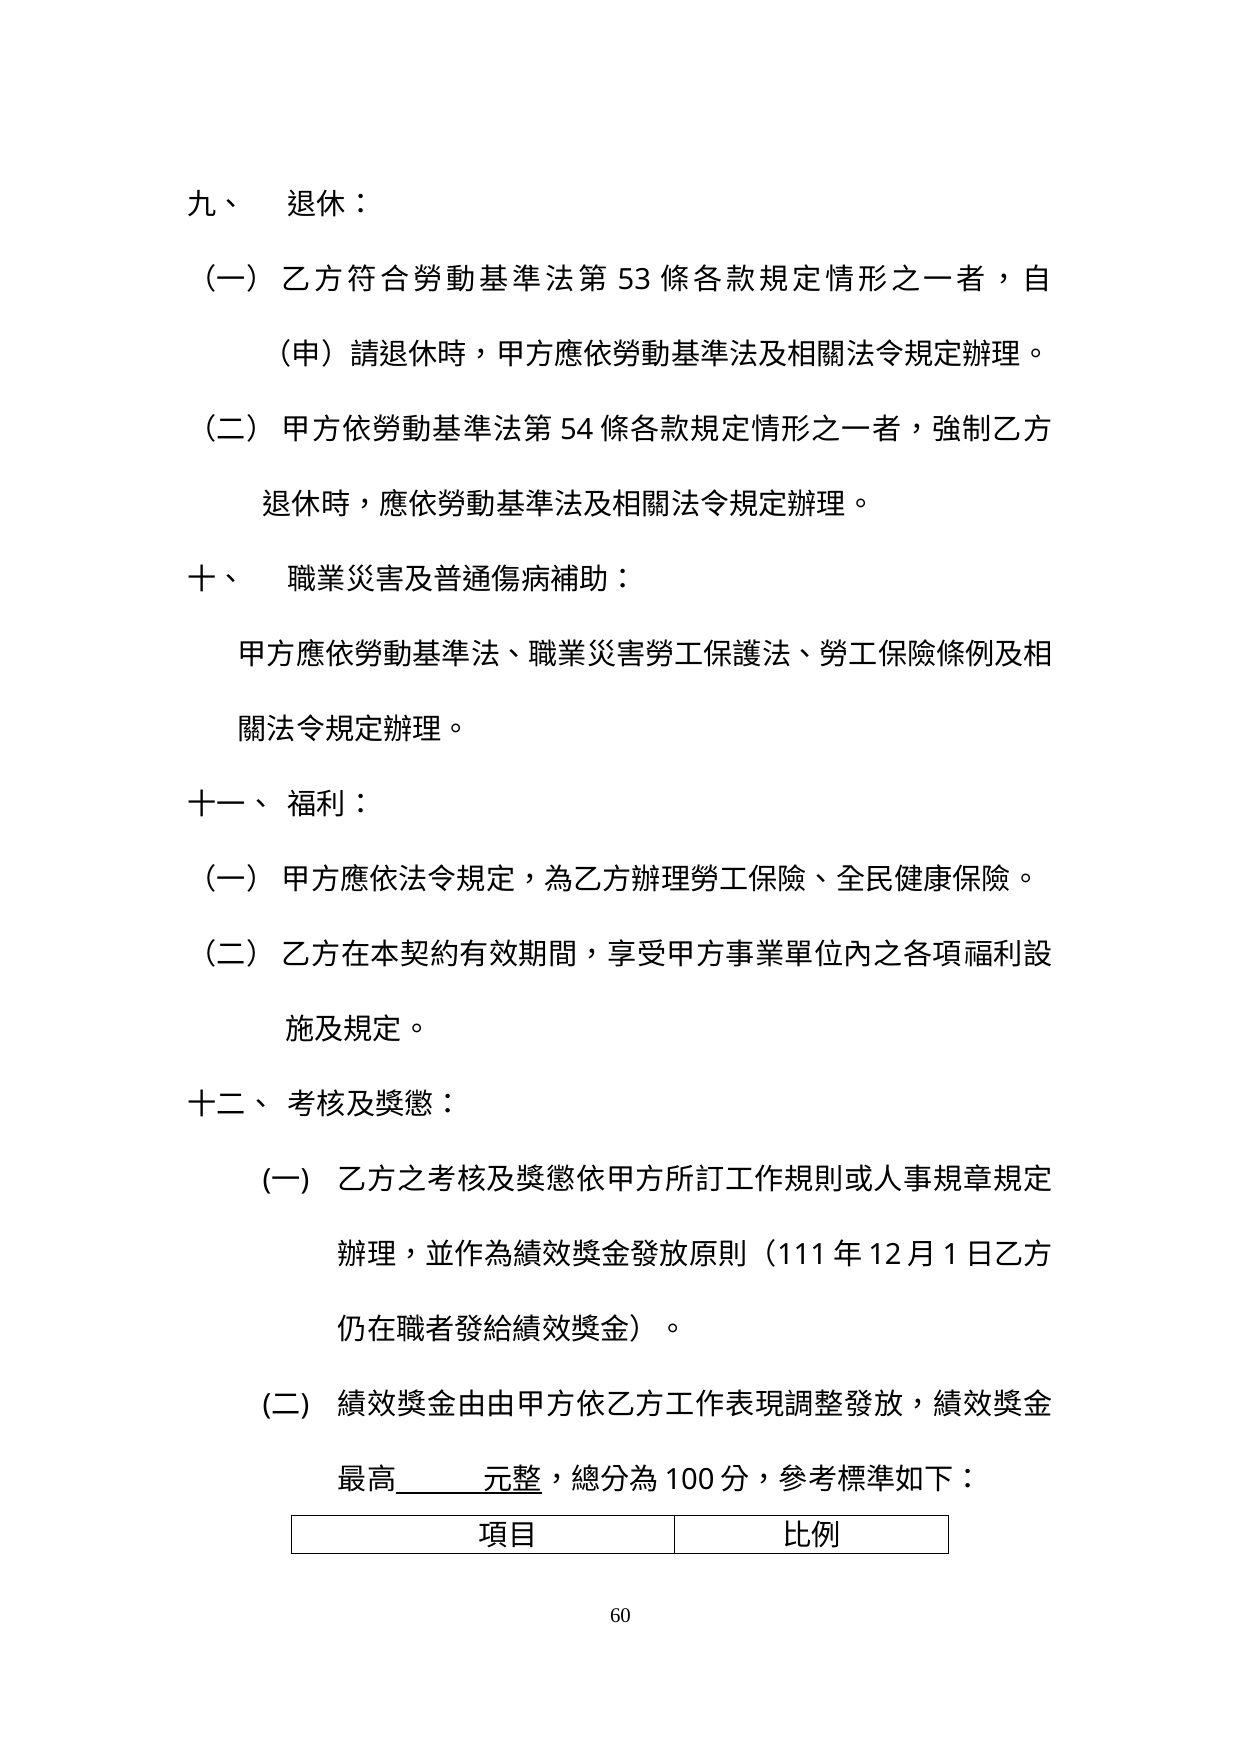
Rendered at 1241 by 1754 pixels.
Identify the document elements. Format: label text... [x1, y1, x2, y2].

list 考核及獎懲： [187, 1064, 1053, 1139]
list 績效獎金由由甲方依乙方工作表現調整發放，績效獎金最高 元整，總分為100分，參考標準如下： [262, 1364, 1053, 1514]
list 甲方應依法令規定，為乙方辦理勞工保險、全民健康保險。 [187, 839, 1053, 914]
list 退休： [187, 164, 1053, 239]
list 乙方在本契約有效期間，享受甲方事業單位內之各項福利設施及規定。 [187, 914, 1053, 1064]
list 乙方之考核及獎懲依甲方所訂工作規則或人事規章規定辦理，並作為績效獎金發放原則（111年12月1日乙方仍在職者發給績效獎金）。 [262, 1139, 1053, 1364]
list 乙方符合勞動基準法第53條各款規定情形之一者，自（申）請退休時，甲方應依勞動基準法及相關法令規定辦理。 [187, 239, 1053, 389]
list 福利： [187, 764, 1053, 839]
list 甲方依勞動基準法第54條各款規定情形之一者，強制乙方退休時，應依勞動基準法及相關法令規定辦理。 [187, 389, 1053, 539]
table_header 項目 [292, 1516, 674, 1553]
text 甲方應依勞動基準法、職業災害勞工保護法、勞工保險條例及相關法令規定辦理。 [237, 614, 1053, 764]
table_header 比例 [675, 1516, 948, 1553]
list 職業災害及普通傷病補助： [187, 539, 1053, 614]
